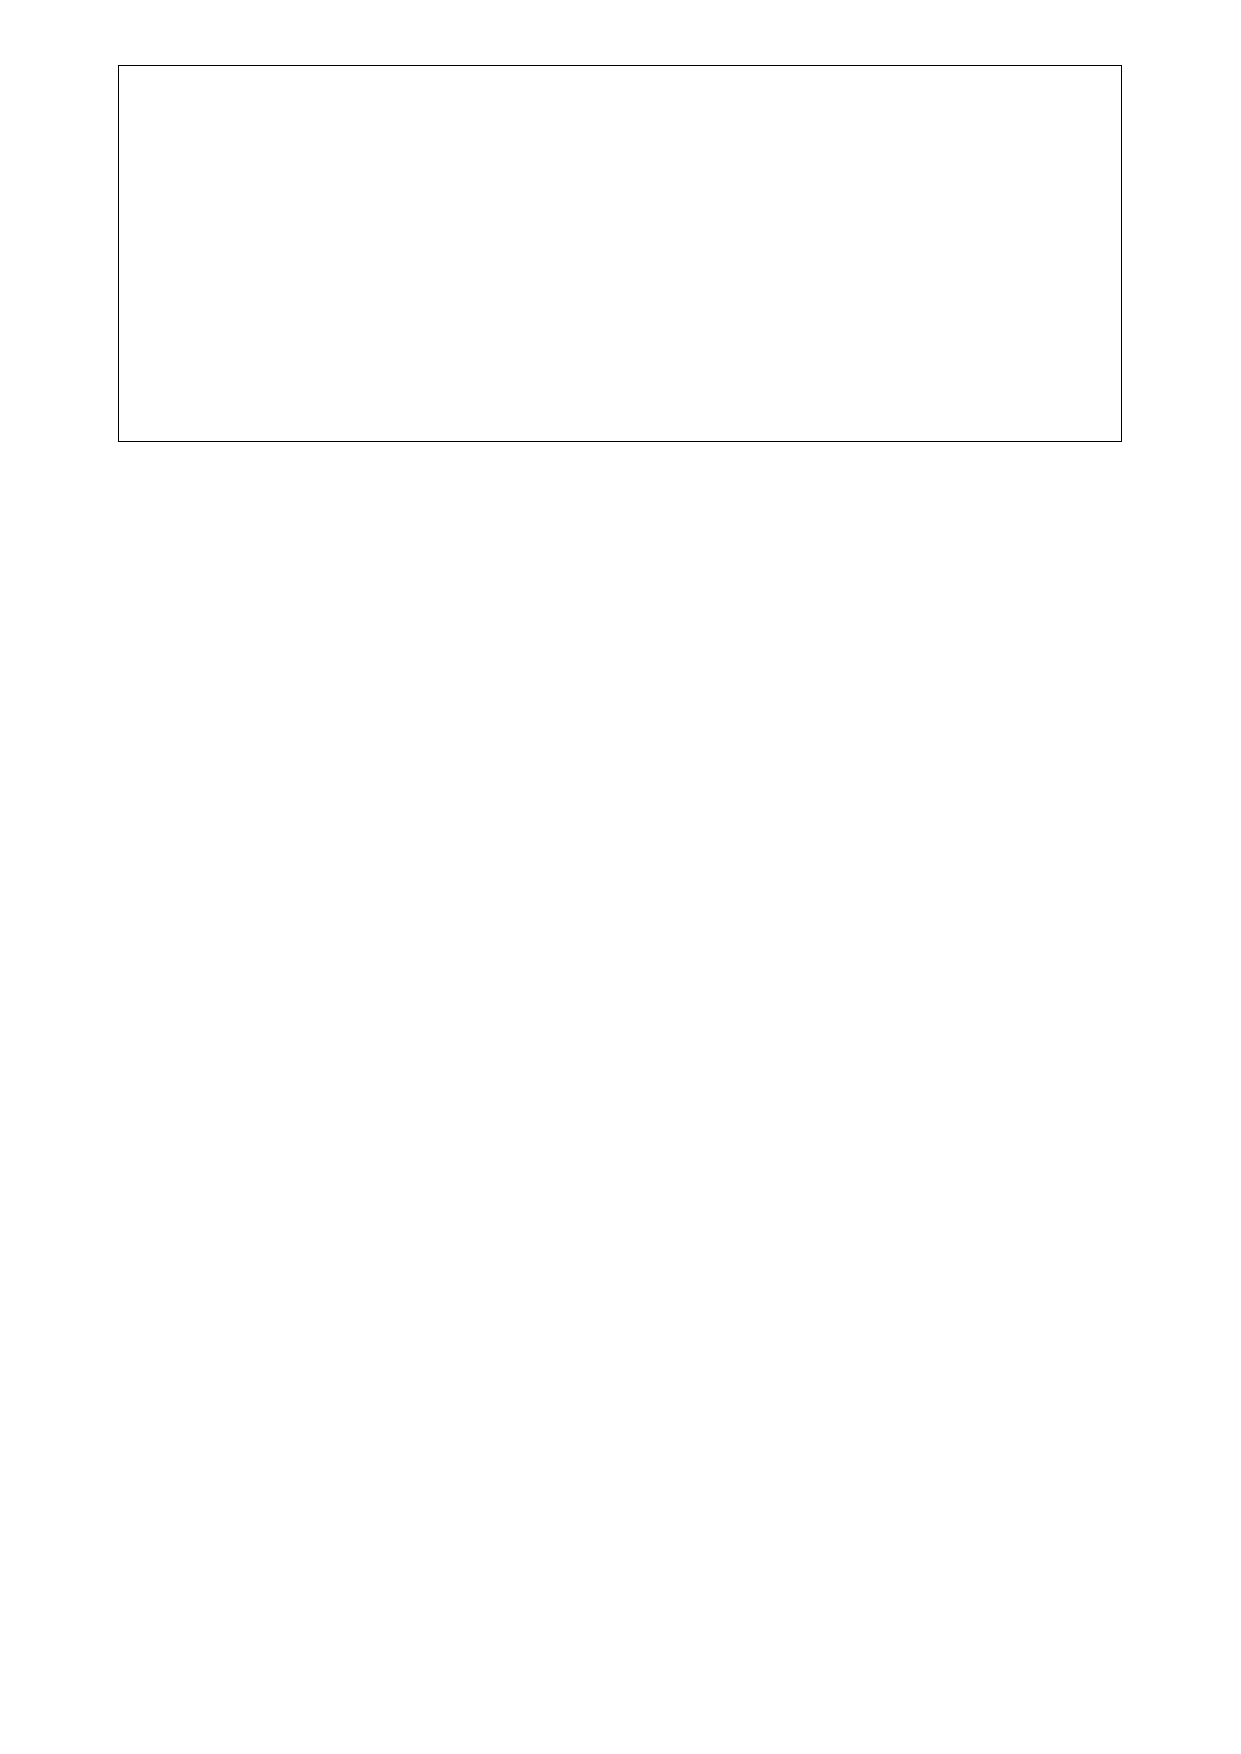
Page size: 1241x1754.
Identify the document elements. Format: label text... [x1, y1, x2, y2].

table_header 客語中級以上能力證明影本粘貼處 （影印本務必清晰） [119, 66, 1121, 441]
